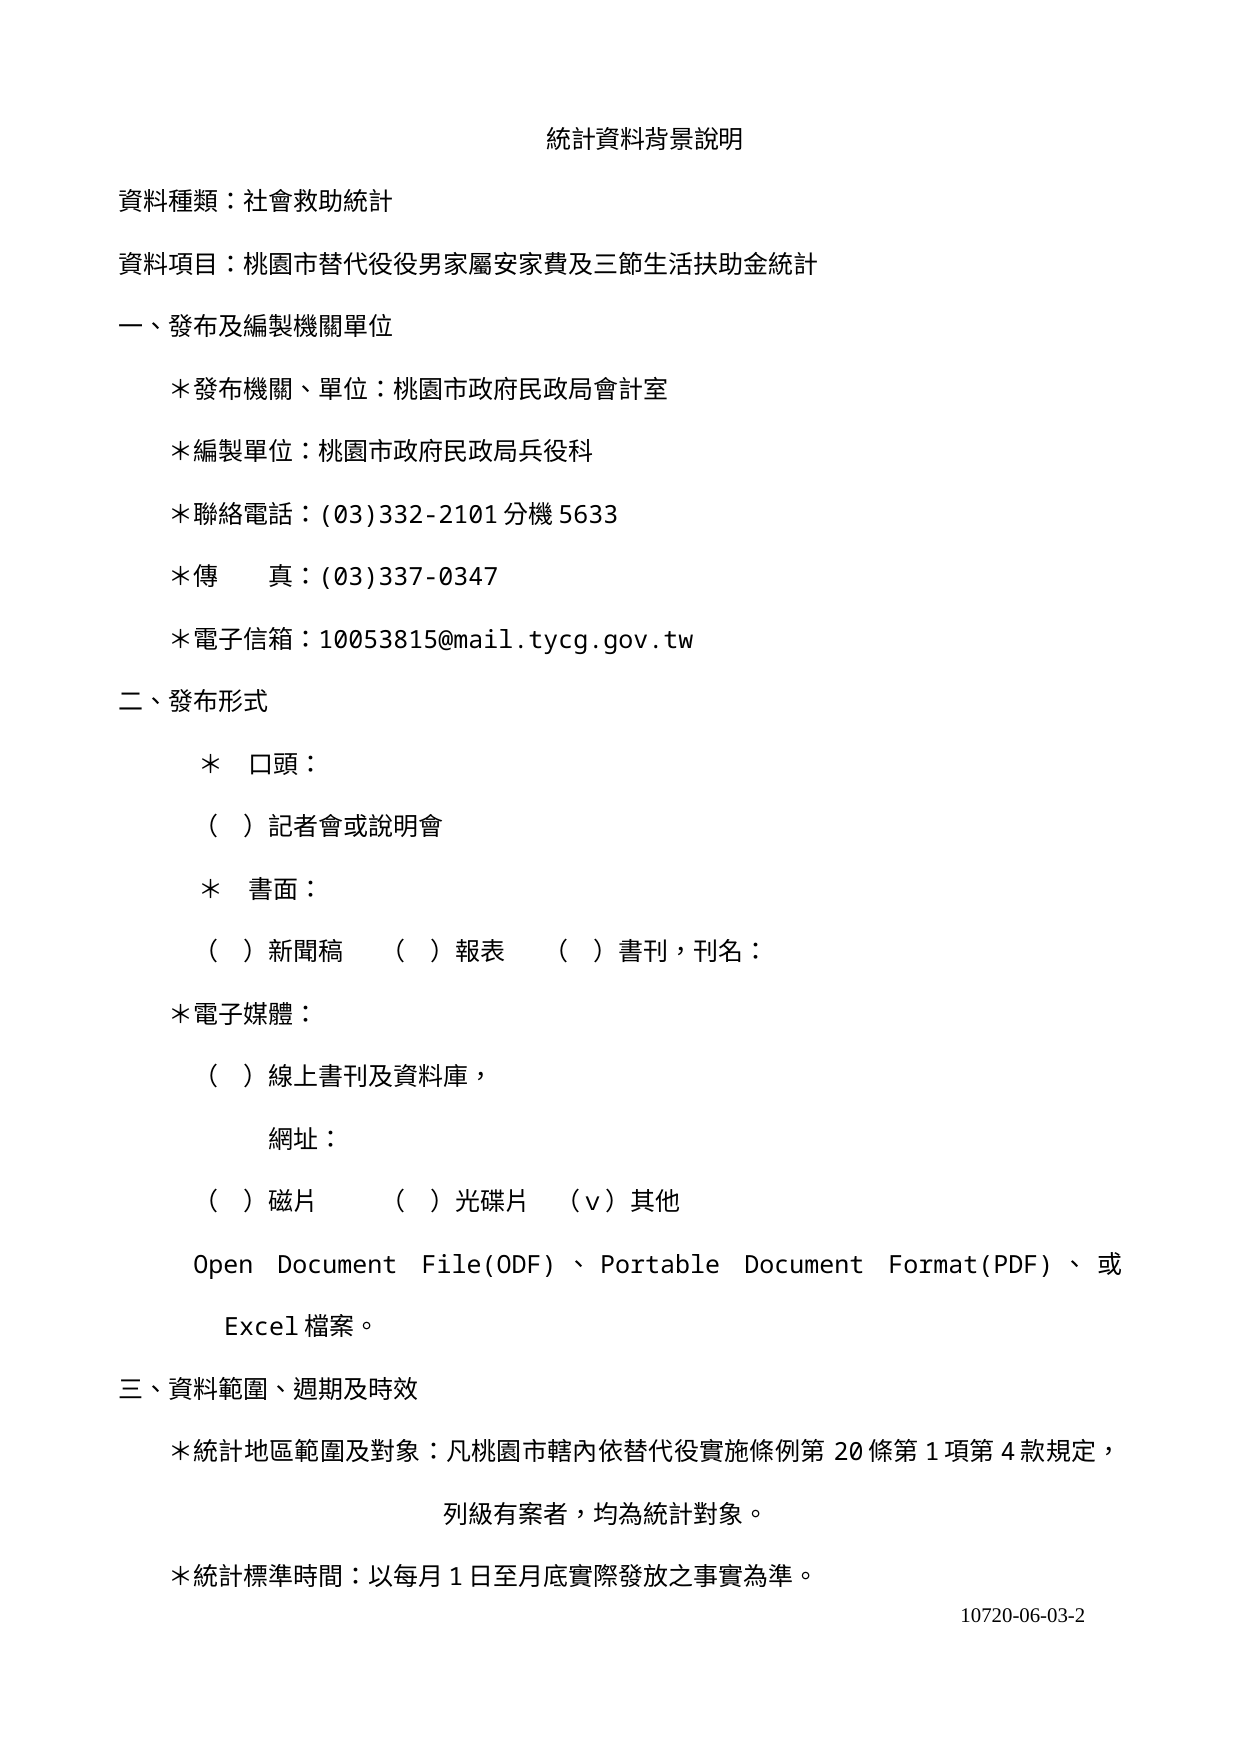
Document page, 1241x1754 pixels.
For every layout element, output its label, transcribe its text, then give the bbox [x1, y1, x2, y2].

text ＊電子媒體： [168, 971, 1122, 1033]
text 三、資料範圍、週期及時效 [118, 1346, 1122, 1408]
text ＊聯絡電話：(03)332-2101分機5633 [168, 471, 1122, 533]
text 資料項目：桃園市替代役役男家屬安家費及三節生活扶助金統計 [118, 221, 1122, 283]
text Open Document File(ODF)、Portable Document Format(PDF)、或Excel檔案。 [193, 1221, 1122, 1346]
text ＊統計標準時間：以每月1日至月底實際發放之事實為準。 [168, 1533, 1122, 1596]
text ＊統計地區範圍及對象：凡桃園市轄內依替代役實施條例第20條第1項第4款規定，列級有案者，均為統計對象。 [168, 1408, 1122, 1533]
text 二、發布形式 [118, 658, 1122, 721]
text ＊發布機關、單位：桃園市政府民政局會計室 [168, 346, 1122, 408]
list 口頭： [198, 721, 1122, 783]
text 網址： [193, 1096, 1122, 1158]
text （ ）線上書刊及資料庫， [193, 1033, 1122, 1096]
text 資料種類：社會救助統計 [118, 158, 1122, 221]
text ＊傳 真：(03)337-0347 [168, 533, 1122, 596]
text ＊電子信箱：10053815@mail.tycg.gov.tw [168, 596, 1122, 658]
list 書面： [198, 846, 1122, 908]
text 統計資料背景說明 [168, 96, 1122, 158]
text ＊編製單位：桃園市政府民政局兵役科 [168, 408, 1122, 471]
text （ ）記者會或說明會 [193, 783, 1122, 846]
text （ ）磁片 （ ）光碟片 （ｖ）其他 [193, 1158, 1122, 1221]
text 一、發布及編製機關單位 [118, 283, 1122, 346]
text （ ）新聞稿 （ ）報表 （ ）書刊，刊名： [193, 908, 1122, 971]
